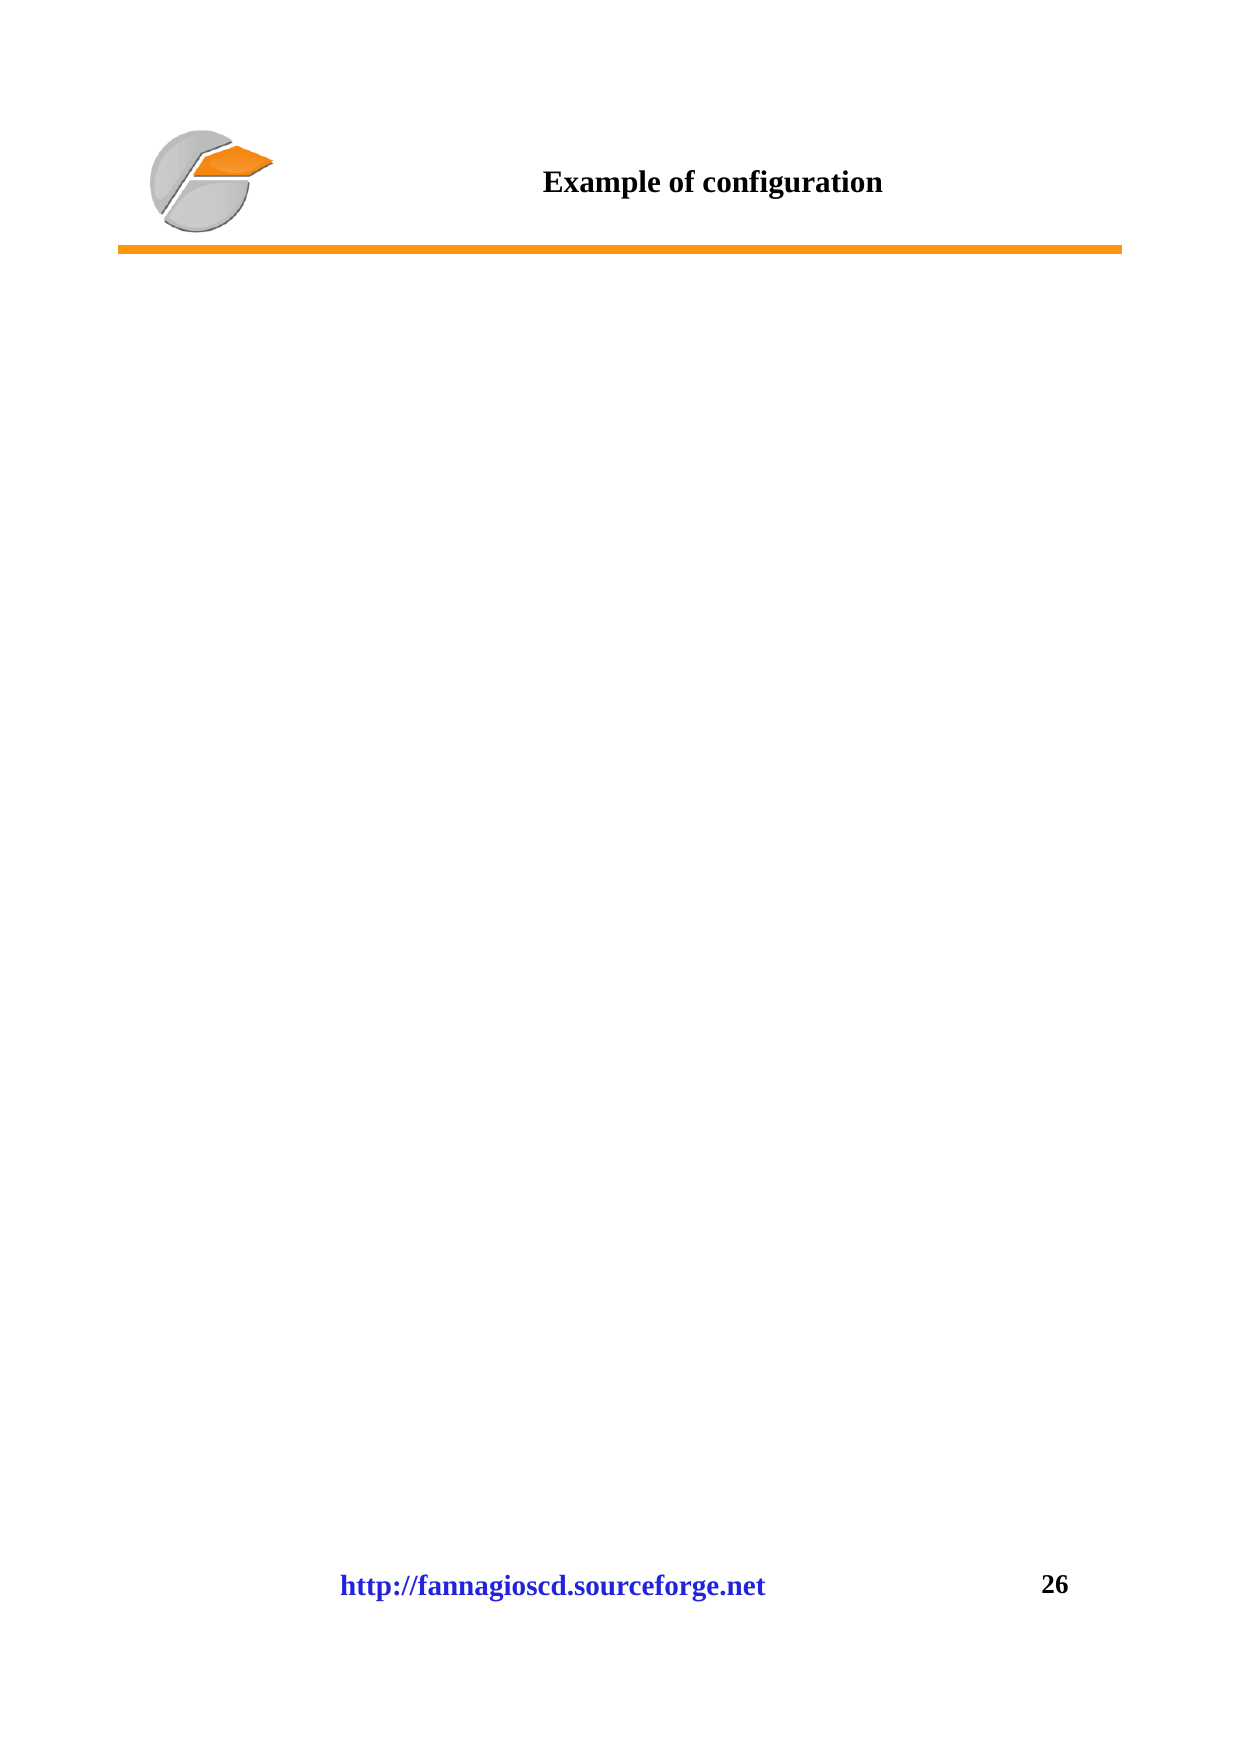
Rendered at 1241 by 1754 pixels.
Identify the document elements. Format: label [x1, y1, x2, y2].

picture [141, 123, 281, 239]
